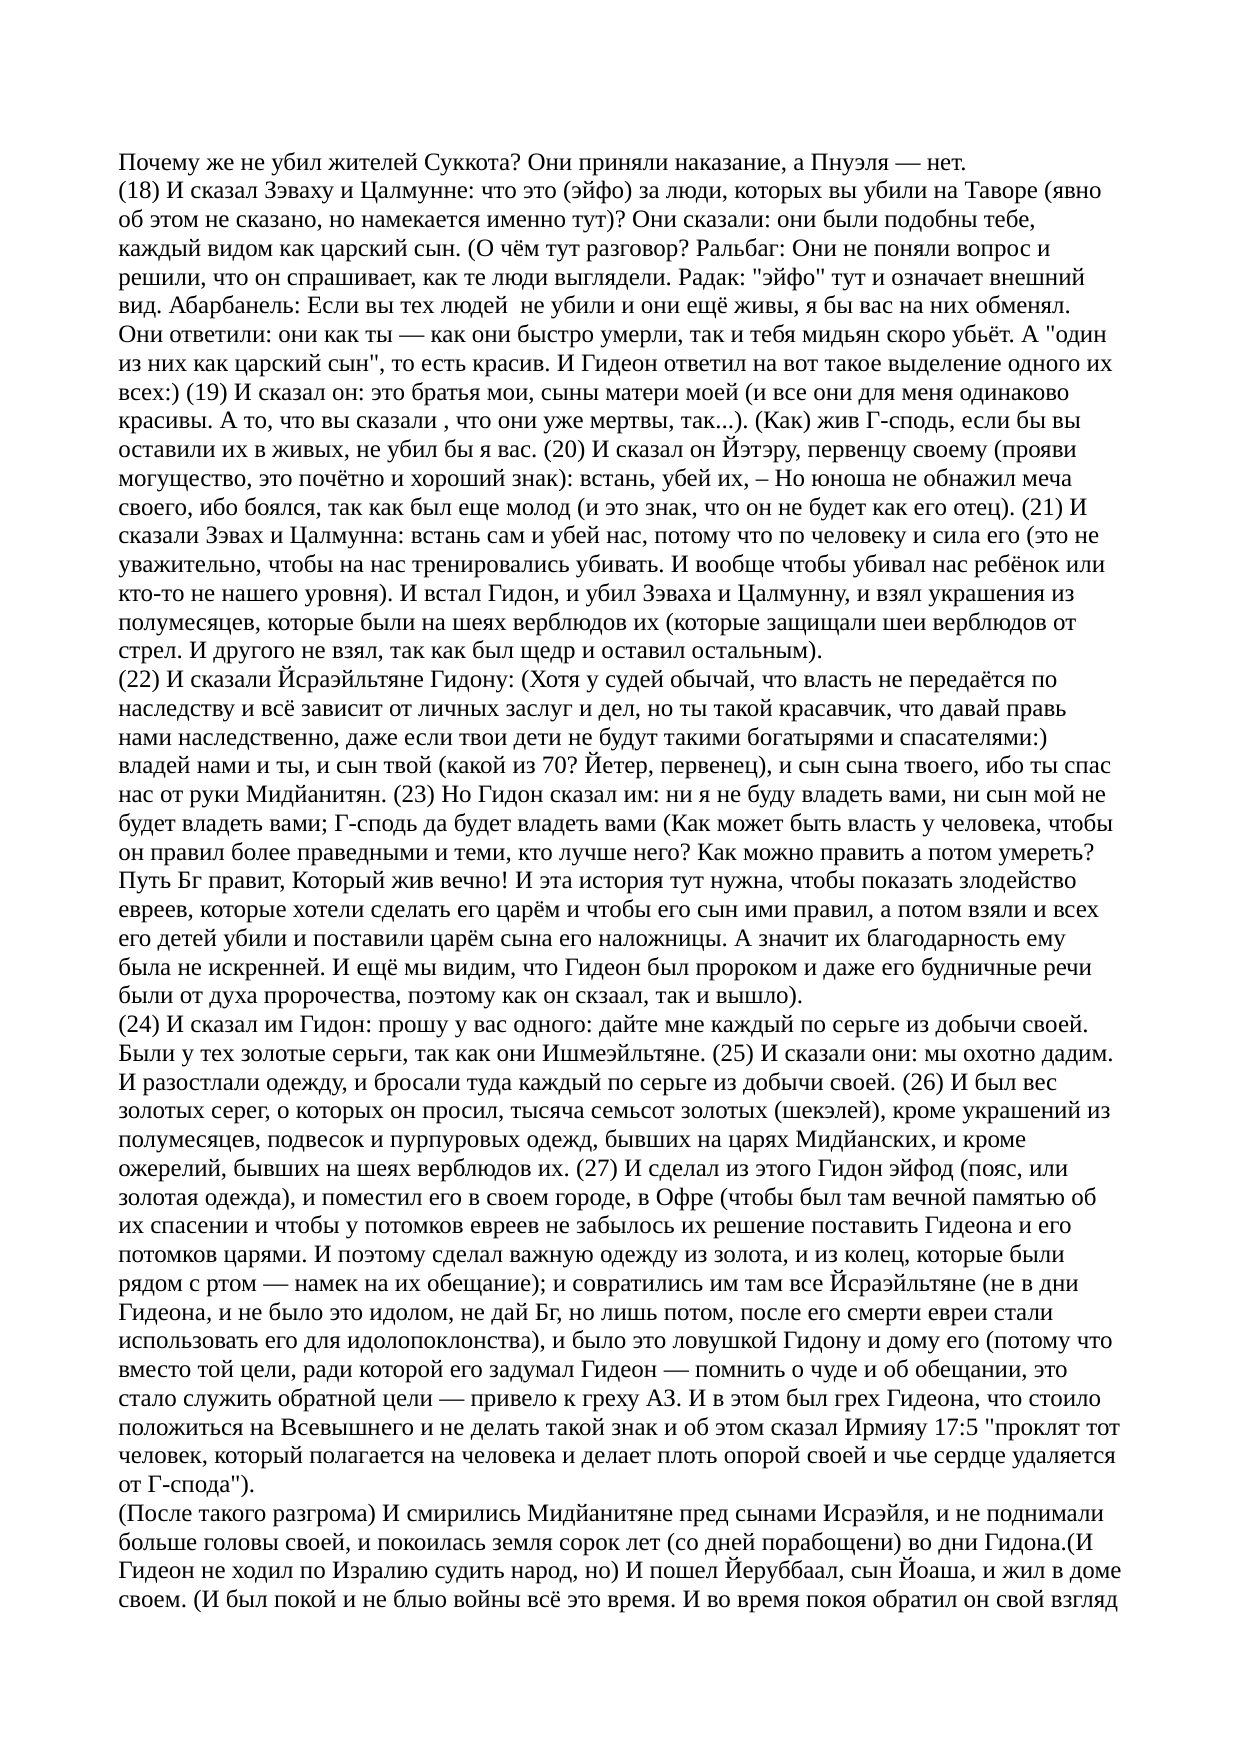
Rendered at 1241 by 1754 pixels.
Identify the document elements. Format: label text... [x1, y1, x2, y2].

text (18) И сказал Зэваху и Цалмунне: что это (эйфо) за люди, которых вы убили на Таворе (явно об этом не сказано, но намекается именно тут)? Они сказали: они были подобны тебе, каждый видом как царский сын. (О чём тут разговор? Ральбаг: Они не поняли вопрос и решили, что он спрашивает, как те люди выглядели. Радак: "эйфо" тут и означает внешний вид. Абарбанель: Если вы тех людей не убили и они ещё живы, я бы вас на них обменял. Они ответили: они как ты — как они быстро умерли, так и тебя мидьян скоро убьёт. А "один из них как царский сын", то есть красив. И Гидеон ответил на вот такое выделение одного их всех:) (19) И сказал он: это братья мои, сыны матери моей (и все они для меня одинаково красивы. А то, что вы сказали , что они уже мертвы, так...). (Как) жив Г-сподь, если бы вы оставили их в живых, не убил бы я вас. (20) И сказал он Йэтэру, первенцу своему (прояви могущество, это почётно и хороший знак): встань, убей их, – Но юноша не обнажил меча своего, ибо боялся, так как был еще молод (и это знак, что он не будет как его отец). (21) И сказали Зэвах и Цалмунна: встань сам и убей нас, потому что по человеку и сила его (это не уважительно, чтобы на нас тренировались убивать. И вообще чтобы убивал нас ребёнок или кто-то не нашего уровня). И встал Гидон, и убил Зэваха и Цалмунну, и взял украшения из полумесяцев, которые были на шеях верблюдов их (которые защищали шеи верблюдов от стрел. И другого не взял, так как был щедр и оставил остальным). [118, 118, 1122, 578]
text (24) И сказал им Гидон: прошу у вас одного: дайте мне каждый по серьге из добычи своей. Были у тех золотые серьги, так как они Ишмеэйльтяне. (25) И сказали они: мы охотно дадим. И разостлали одежду, и бросали туда каждый по серьге из добычи своей. (26) И был вес золотых серег, о которых он просил, тысяча семьсот золотых (шекэлей), кроме украшений из полумесяцев, подвесок и пурпуровых одежд, бывших на царях Мидйанских, и кроме ожерелий, бывших на шеях верблюдов их. (27) И сделал из этого Гидон эйфод (пояс, или золотая одежда), и поместил его в своем городе, в Офре (чтобы был там вечной памятью об их спасении и чтобы у потомков евреев не забылось их решение поставить Гидеона и его потомков царями. И поэтому сделал важную одежду из золота, и из колец, которые были рядом с ртом — намек на их обещание); и совратились им там все Йсраэйльтяне (не в дни Гидеона, и не было это идолом, не дай Бг, но лишь потом, после его смерти евреи стали использовать его для идолопоклонства), и было это ловушкой Гидону и дому его (потому что вместо той цели, ради которой его задумал Гидеон — помнить о чуде и об обещании, это стало служить обратной цели — привело к греху АЗ. И в этом был грех Гидеона, что стоило положиться на Всевышнего и не делать такой знак и об этом сказал Ирмияу 17:5 "проклят тот человек, который полагается на человека и делает плоть опорой своей и чье сердце удаляется от Г-спода"). [118, 923, 1122, 1412]
text (22) И сказали Йсраэйльтяне Гидону: (Хотя у судей обычай, что власть не передаётся по наследству и всё зависит от личных заслуг и дел, но ты такой красавчик, что давай правь нами наследственно, даже если твои дети не будут такими богатырями и спасателями:) владей нами и ты, и сын твой (какой из 70? Йетер, первенец), и сын сына твоего, ибо ты спас нас от руки Мидйанитян. (23) Но Гидон сказал им: ни я не буду владеть вами, ни сын мой не будет владеть вами; Г-сподь да будет владеть вами (Как может быть власть у человека, чтобы он правил более праведными и теми, кто лучше него? Как можно править а потом умереть? Путь Бг правит, Который жив вечно! И эта история тут нужна, чтобы показать злодейство евреев, которые хотели сделать его царём и чтобы его сын ими правил, а потом взяли и всех его детей убили и поставили царём сына его наложницы. А значит их благодарность ему была не искренней. И ещё мы видим, что Гидеон был пророком и даже его будничные речи были от духа пророчества, поэтому как он скзаал, так и вышло). [118, 578, 1122, 923]
text (После такого разгрома) И смирились Мидйанитяне пред сынами Исраэйля, и не поднимали больше головы своей, и покоилась земля сорок лет (со дней порабощени) во дни Гидона.(И Гидеон не ходил по Изралию судить народ, но) И пошел Йеруббаал, сын Йоаша, и жил в доме своем. (И был покой и не блыо войны всё это время. И во время покоя обратил он свой взгляд на женщин и потому) А у Гидона было семьдесят сыновей, происшедших от чресл его, потому что много жен было у него.(31) Также и наложница его, которая в Шехэме, родила ему сына, и он дал ему имя Авимэлэх (так как он бдует царстовать после него). [118, 1412, 1122, 1613]
